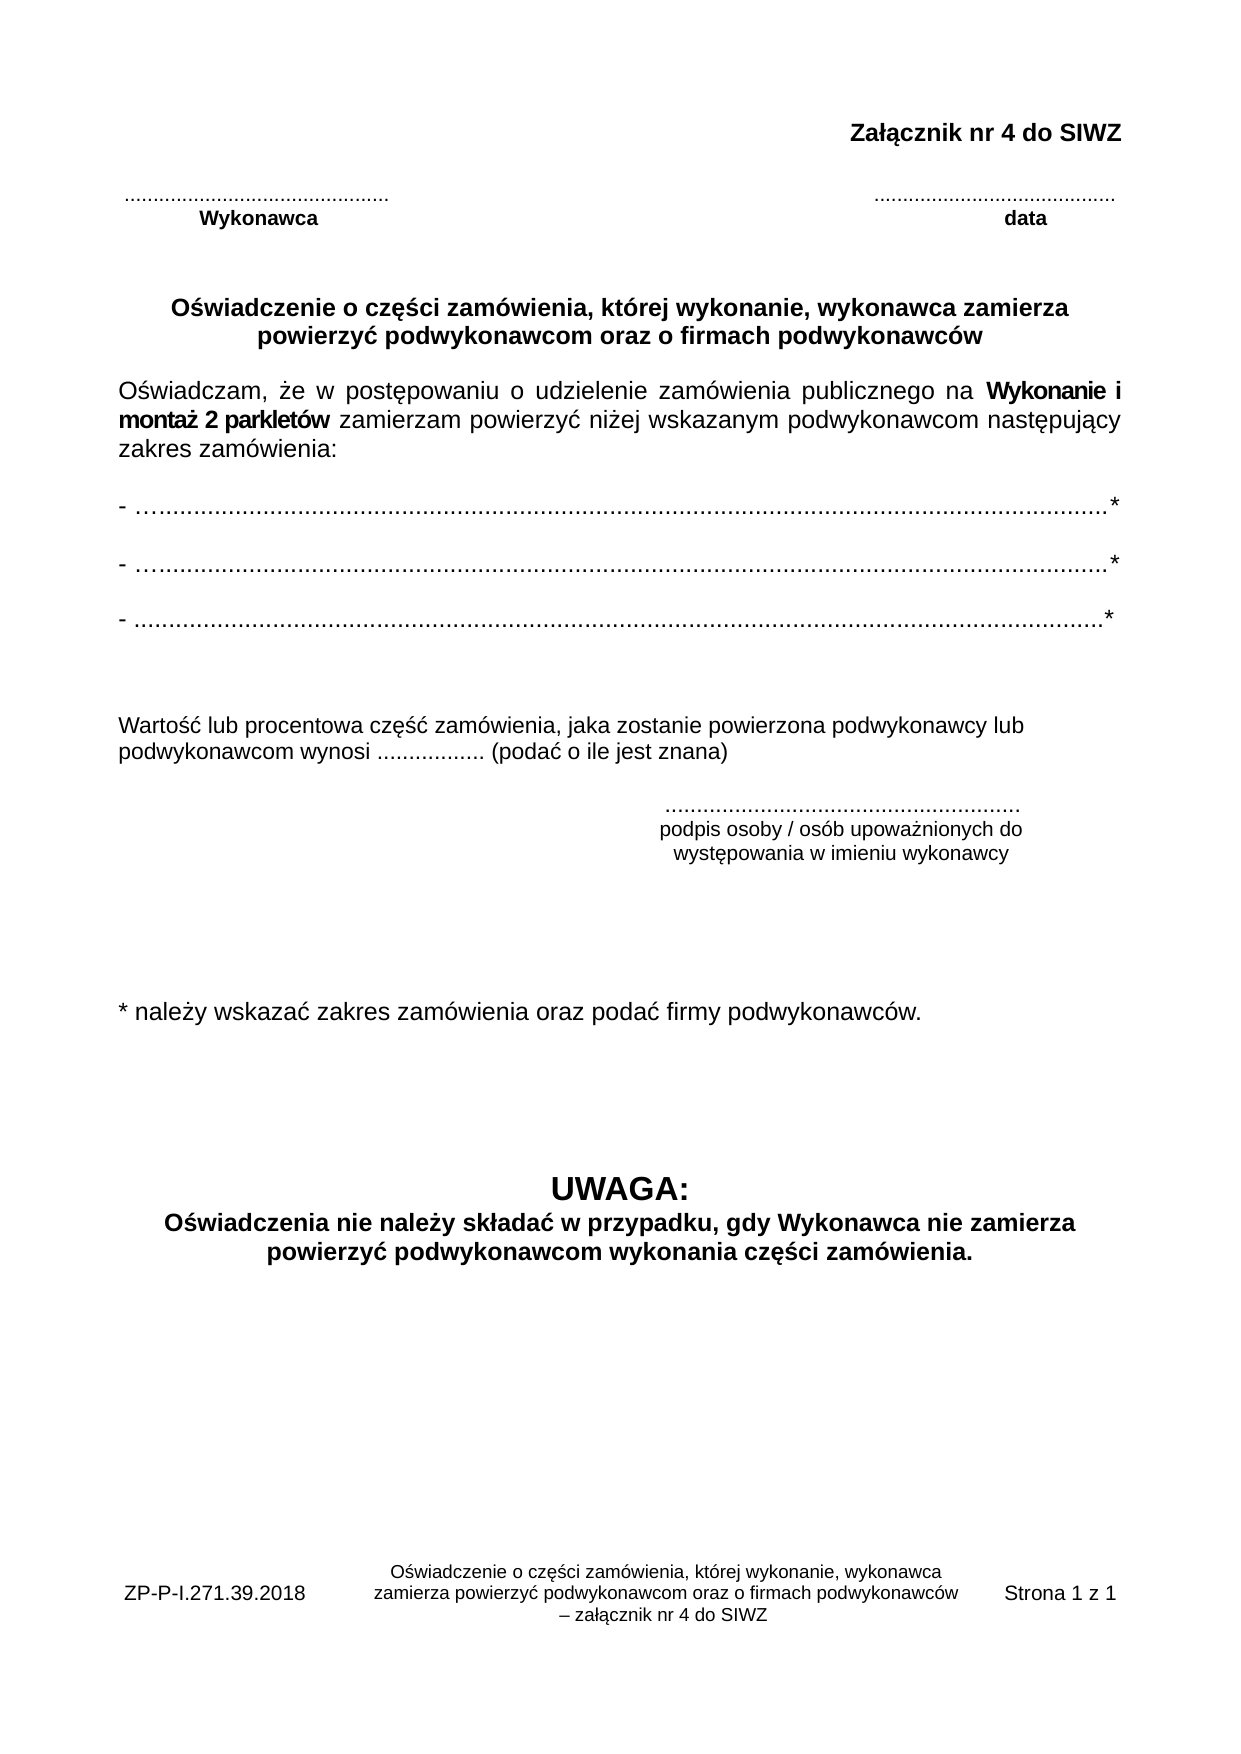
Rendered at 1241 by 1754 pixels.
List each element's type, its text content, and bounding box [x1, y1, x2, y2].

text Wartość lub procentowa część zamówienia, jaka zostanie powierzona podwykonawcy lub podwykonawcom wynosi ................. (podać o ile jest znana) [118, 712, 1122, 764]
text - ….........................................................................................................................................* [118, 549, 1122, 578]
text podpis osoby / osób upoważnionych do występowania w imieniu wykonawcy [560, 817, 1122, 865]
text Oświadczenie o części zamówienia, której wykonanie, wykonawca zamierza powierzyć podwykonawcom oraz o firmach podwykonawców [118, 292, 1122, 350]
text ........................................................ [563, 791, 1122, 817]
text - ............................................................................................................................................* [118, 604, 1122, 633]
text * należy wskazać zakres zamówienia oraz podać firmy podwykonawców. [118, 997, 1122, 1026]
table_header .............................................. Wykonawca [118, 176, 620, 235]
text Oświadczenia nie należy składać w przypadku, gdy Wykonawca nie zamierza powierzyć podwykonawcom wykonania części zamówienia. [118, 1208, 1122, 1265]
text UWAGA: [118, 1169, 1122, 1208]
text - ….........................................................................................................................................* [118, 491, 1122, 520]
text Oświadczam, że w postępowaniu o udzielenie zamówienia publicznego na Wykonanie i montaż 2 parkletów zamierzam powierzyć niżej wskazanym podwykonawcom następujący zakres zamówienia: [118, 376, 1122, 463]
subtitle Załącznik nr 4 do SIWZ [118, 118, 1122, 147]
table_header .......................................... data [620, 176, 1122, 235]
